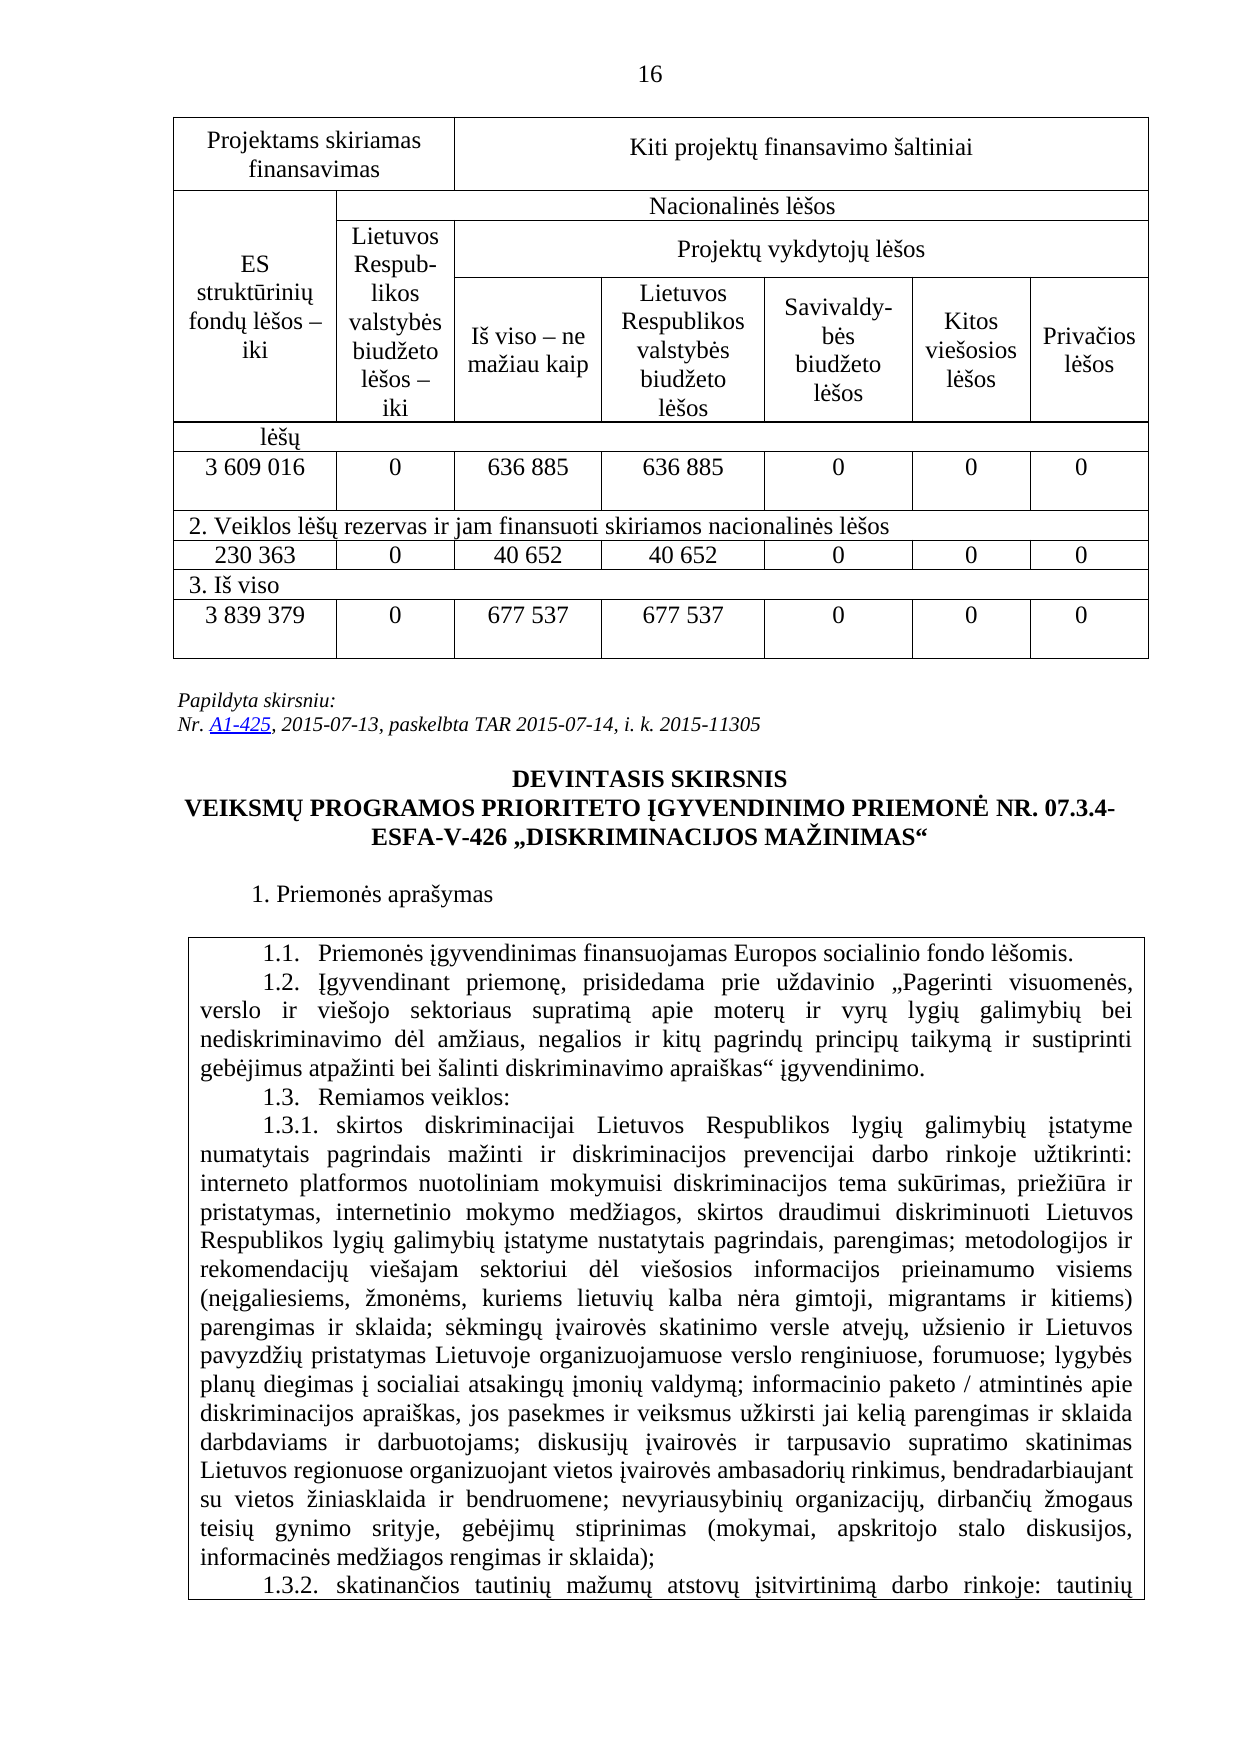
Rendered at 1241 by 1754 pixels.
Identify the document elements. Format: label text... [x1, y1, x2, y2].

table_header Kiti projektų finansavimo šaltiniai [455, 118, 1148, 190]
table_cell 0 [1031, 452, 1148, 510]
text DEVINTASIS SKIRSNIS [177, 764, 1122, 793]
table_cell Projektų vykdytojų lėšos [455, 221, 1148, 277]
table_cell 0 [765, 452, 912, 510]
table_cell 2. Veiklos lėšų rezervas ir jam finansuoti skiriamos nacionalinės lėšos [174, 511, 1148, 539]
table_cell 3. Iš viso [174, 570, 1148, 599]
table_cell 0 [765, 541, 912, 569]
table_cell Lietuvos Respublikos valstybės biudžeto lėšos [602, 278, 764, 421]
table_cell 0 [337, 600, 454, 658]
table_cell 40 652 [602, 541, 764, 569]
table_header Projektams skiriamas finansavimas [174, 118, 454, 190]
text Papildyta skirsniu: [177, 687, 1122, 712]
table_cell lėšų [174, 423, 1148, 451]
table_cell ES struktūrinių fondų lėšos – iki [174, 191, 336, 421]
table_cell 677 537 [602, 600, 764, 658]
table_cell Iš viso – ne mažiau kaip [455, 278, 601, 421]
table_cell Kitos viešosios lėšos [913, 278, 1030, 421]
table_cell 0 [337, 541, 454, 569]
text 1. Priemonės aprašymas [177, 879, 1122, 908]
text Nr. A1-425, 2015-07-13, paskelbta TAR 2015-07-14, i. k. 2015-11305 [177, 712, 1122, 736]
table_cell Lietuvos Respub-likos valstybės biudžeto lėšos – iki [337, 221, 454, 421]
text VEIKSMŲ PROGRAMOS PRIORITETO ĮGYVENDINIMO PRIEMONĖ NR. 07.3.4-ESFA-V-426 „DISKRIMINACIJOS MAŽINIMAS“ [177, 793, 1122, 851]
table_cell 40 652 [455, 541, 601, 569]
table_cell 3 839 379 [174, 600, 336, 658]
table_cell 0 [913, 452, 1030, 510]
table_cell 3 609 016 [174, 452, 336, 510]
table_cell 0 [1031, 541, 1148, 569]
table_cell Privačios lėšos [1031, 278, 1148, 421]
table_cell Savivaldy-bės biudžeto lėšos [765, 278, 912, 421]
table_cell 636 885 [602, 452, 764, 510]
table_cell 0 [337, 452, 454, 510]
table_cell 636 885 [455, 452, 601, 510]
table_cell Nacionalinės lėšos [337, 191, 1148, 220]
table_cell 0 [1031, 600, 1148, 658]
table_header 1.1. Priemonės įgyvendinimas finansuojamas Europos socialinio fondo lėšomis. 1.2. Įgyvendinant priemonę, prisidedama prie uždavinio „Pagerinti visuomenės, verslo ir viešojo sektoriaus supratimą apie moterų ir vyrų lygių galimybių bei nediskriminavimo dėl amžiaus, negalios ir kitų pagrindų principų taikymą ir sustiprinti gebėjimus atpažinti bei šalinti diskriminavimo apraiškas“ įgyvendinimo. 1.3. Remiamos veiklos: 1.3.1. skirtos diskriminacijai Lietuvos Respublikos lygių galimybių įstatyme numatytais pagrindais mažinti ir diskriminacijos prevencijai darbo rinkoje užtikrinti: interneto platformos nuotoliniam mokymuisi diskriminacijos tema sukūrimas, priežiūra ir pristatymas, internetinio mokymo medžiagos, skirtos draudimui diskriminuoti Lietuvos Respublikos lygių galimybių įstatyme nustatytais pagrindais, parengimas; metodologijos ir rekomendacijų viešajam sektoriui dėl viešosios informacijos prieinamumo visiems (neįgaliesiems, žmonėms, kuriems lietuvių kalba nėra gimtoji, migrantams ir kitiems) parengimas ir sklaida; sėkmingų įvairovės skatinimo versle atvejų, užsienio ir Lietuvos pavyzdžių pristatymas Lietuvoje organizuojamuose verslo renginiuose, forumuose; lygybės planų diegimas į socialiai atsakingų įmonių valdymą; informacinio paketo / atmintinės apie diskriminacijos apraiškas, jos pasekmes ir veiksmus užkirsti jai kelią parengimas ir sklaida darbdaviams ir darbuotojams; diskusijų įvairovės ir tarpusavio supratimo skatinimas Lietuvos regionuose organizuojant vietos įvairovės ambasadorių rinkimus, bendradarbiaujant su vietos žiniasklaida ir bendruomene; nevyriausybinių organizacijų, dirbančių žmogaus teisių gynimo srityje, gebėjimų stiprinimas (mokymai, apskritojo stalo diskusijos, informacinės medžiagos rengimas ir sklaida); 1.3.2. skatinančios tautinių mažumų atstovų įsitvirtinimą darbo rinkoje: tautinių [189, 938, 1144, 1599]
table_cell 230 363 [174, 541, 336, 569]
table_cell 0 [913, 541, 1030, 569]
table_cell 0 [765, 600, 912, 658]
table_cell 0 [913, 600, 1030, 658]
table_cell 677 537 [455, 600, 601, 658]
